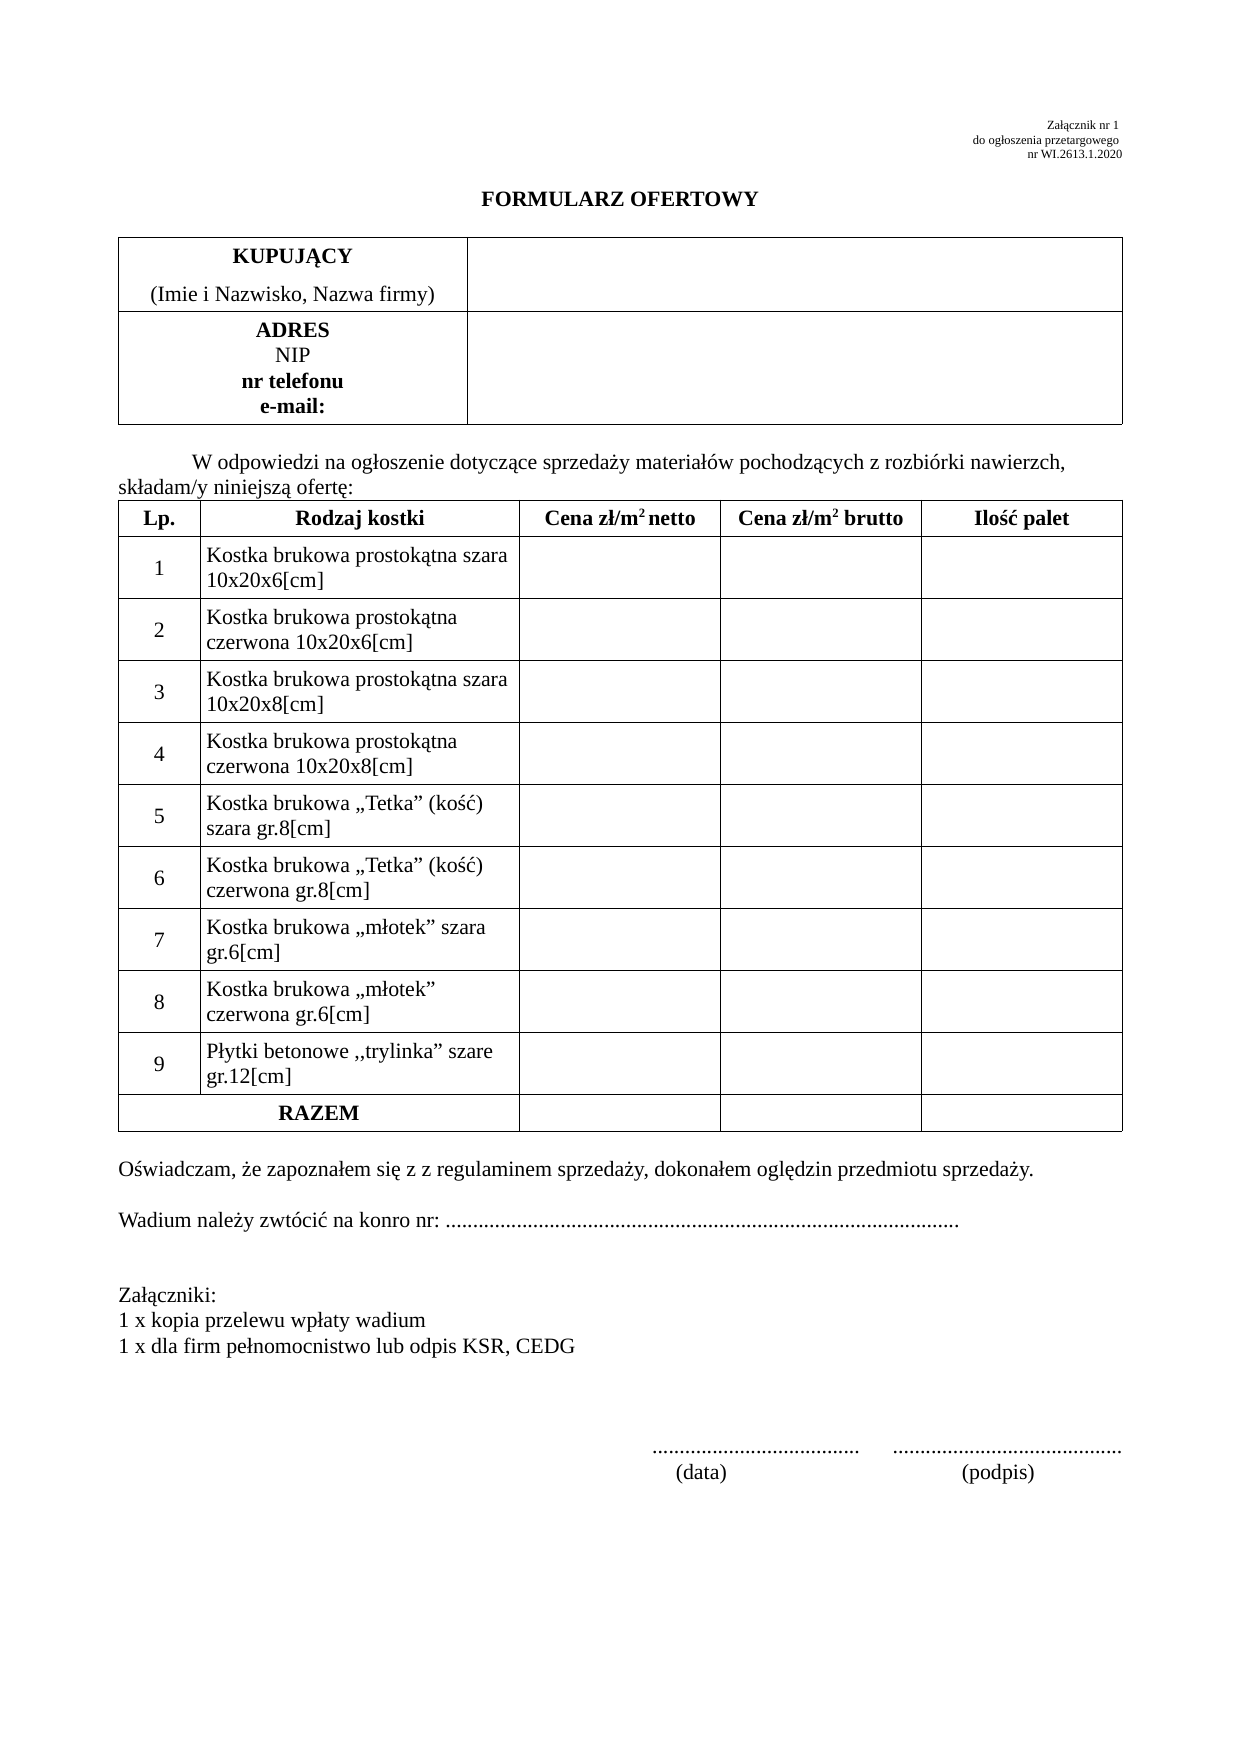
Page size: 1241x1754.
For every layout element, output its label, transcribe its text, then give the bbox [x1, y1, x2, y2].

table_cell [520, 785, 720, 846]
table_cell RAZEM [119, 1095, 519, 1131]
table_cell [721, 661, 921, 722]
table_cell [922, 723, 1122, 784]
table_cell [721, 1033, 921, 1094]
table_cell [721, 909, 921, 970]
text Załączniki: [118, 1282, 1122, 1307]
table_cell [721, 599, 921, 660]
table_cell Kostka brukowa prostokątna szara 10x20x6[cm] [201, 537, 519, 598]
table_cell [721, 1095, 921, 1131]
text nr WI.2613.1.2020 [118, 147, 1122, 161]
table_cell [520, 537, 720, 598]
table_cell [922, 971, 1122, 1032]
table_cell 7 [119, 909, 200, 970]
table_header Ilość palet [922, 501, 1122, 536]
table_cell [520, 1033, 720, 1094]
table_cell [520, 723, 720, 784]
text W odpowiedzi na ogłoszenie dotyczące sprzedaży materiałów pochodzących z rozbiórki nawierzch, składam/y niniejszą ofertę: [118, 449, 1122, 499]
table_cell [922, 1033, 1122, 1094]
text (data) (podpis) [118, 1459, 1122, 1484]
text Wadium należy zwtócić na konro nr: .............................................................................................. [118, 1207, 1122, 1232]
table_cell [922, 1095, 1122, 1131]
table_cell [721, 971, 921, 1032]
table_cell [520, 1095, 720, 1131]
table_cell Kostka brukowa prostokątna czerwona 10x20x6[cm] [201, 599, 519, 660]
table_cell Kostka brukowa prostokątna czerwona 10x20x8[cm] [201, 723, 519, 784]
table_cell 1 [119, 537, 200, 598]
table_cell [721, 537, 921, 598]
table_cell [520, 909, 720, 970]
table_cell Kostka brukowa prostokątna szara 10x20x8[cm] [201, 661, 519, 722]
table_cell [520, 847, 720, 908]
table_header Cena zł/m2 netto [520, 501, 720, 536]
table_cell Kostka brukowa „młotek” czerwona gr.6[cm] [201, 971, 519, 1032]
text 1 x kopia przelewu wpłaty wadium [118, 1307, 1122, 1333]
table_header Rodzaj kostki [201, 501, 519, 536]
text 1 x dla firm pełnomocnistwo lub odpis KSR, CEDG [118, 1333, 1122, 1358]
table_cell [922, 847, 1122, 908]
table_cell [922, 599, 1122, 660]
table_cell 9 [119, 1033, 200, 1094]
text do ogłoszenia przetargowego [118, 132, 1122, 147]
table_cell 8 [119, 971, 200, 1032]
table_cell [468, 312, 1122, 424]
table_cell [922, 909, 1122, 970]
table_cell [520, 971, 720, 1032]
table_cell [922, 785, 1122, 846]
text FORMULARZ OFERTOWY [118, 186, 1122, 212]
table_cell [721, 847, 921, 908]
text ...................................... .......................................... [118, 1433, 1122, 1459]
text Oświadczam, że zapoznałem się z z regulaminem sprzedaży, dokonałem oględzin przedmiotu sprzedaży. [118, 1156, 1122, 1181]
table_cell Kostka brukowa „Tetka” (kość) szara gr.8[cm] [201, 785, 519, 846]
table_cell 4 [119, 723, 200, 784]
table_header [468, 238, 1122, 311]
table_cell [520, 599, 720, 660]
table_cell [721, 785, 921, 846]
table_cell [721, 723, 921, 784]
table_cell Kostka brukowa „młotek” szara gr.6[cm] [201, 909, 519, 970]
table_header Cena zł/m2 brutto [721, 501, 921, 536]
table_cell Płytki betonowe ,,trylinka” szare gr.12[cm] [201, 1033, 519, 1094]
table_cell [922, 661, 1122, 722]
table_cell [520, 661, 720, 722]
table_cell 5 [119, 785, 200, 846]
text Załącznik nr 1 [118, 118, 1122, 132]
table_cell 6 [119, 847, 200, 908]
table_cell Kostka brukowa „Tetka” (kość) czerwona gr.8[cm] [201, 847, 519, 908]
table_cell [922, 537, 1122, 598]
table_cell ADRES NIP nr telefonu e-mail: [119, 312, 467, 424]
table_header KUPUJĄCY (Imie i Nazwisko, Nazwa firmy) [119, 238, 467, 311]
table_cell 3 [119, 661, 200, 722]
table_header Lp. [119, 501, 200, 536]
table_cell 2 [119, 599, 200, 660]
